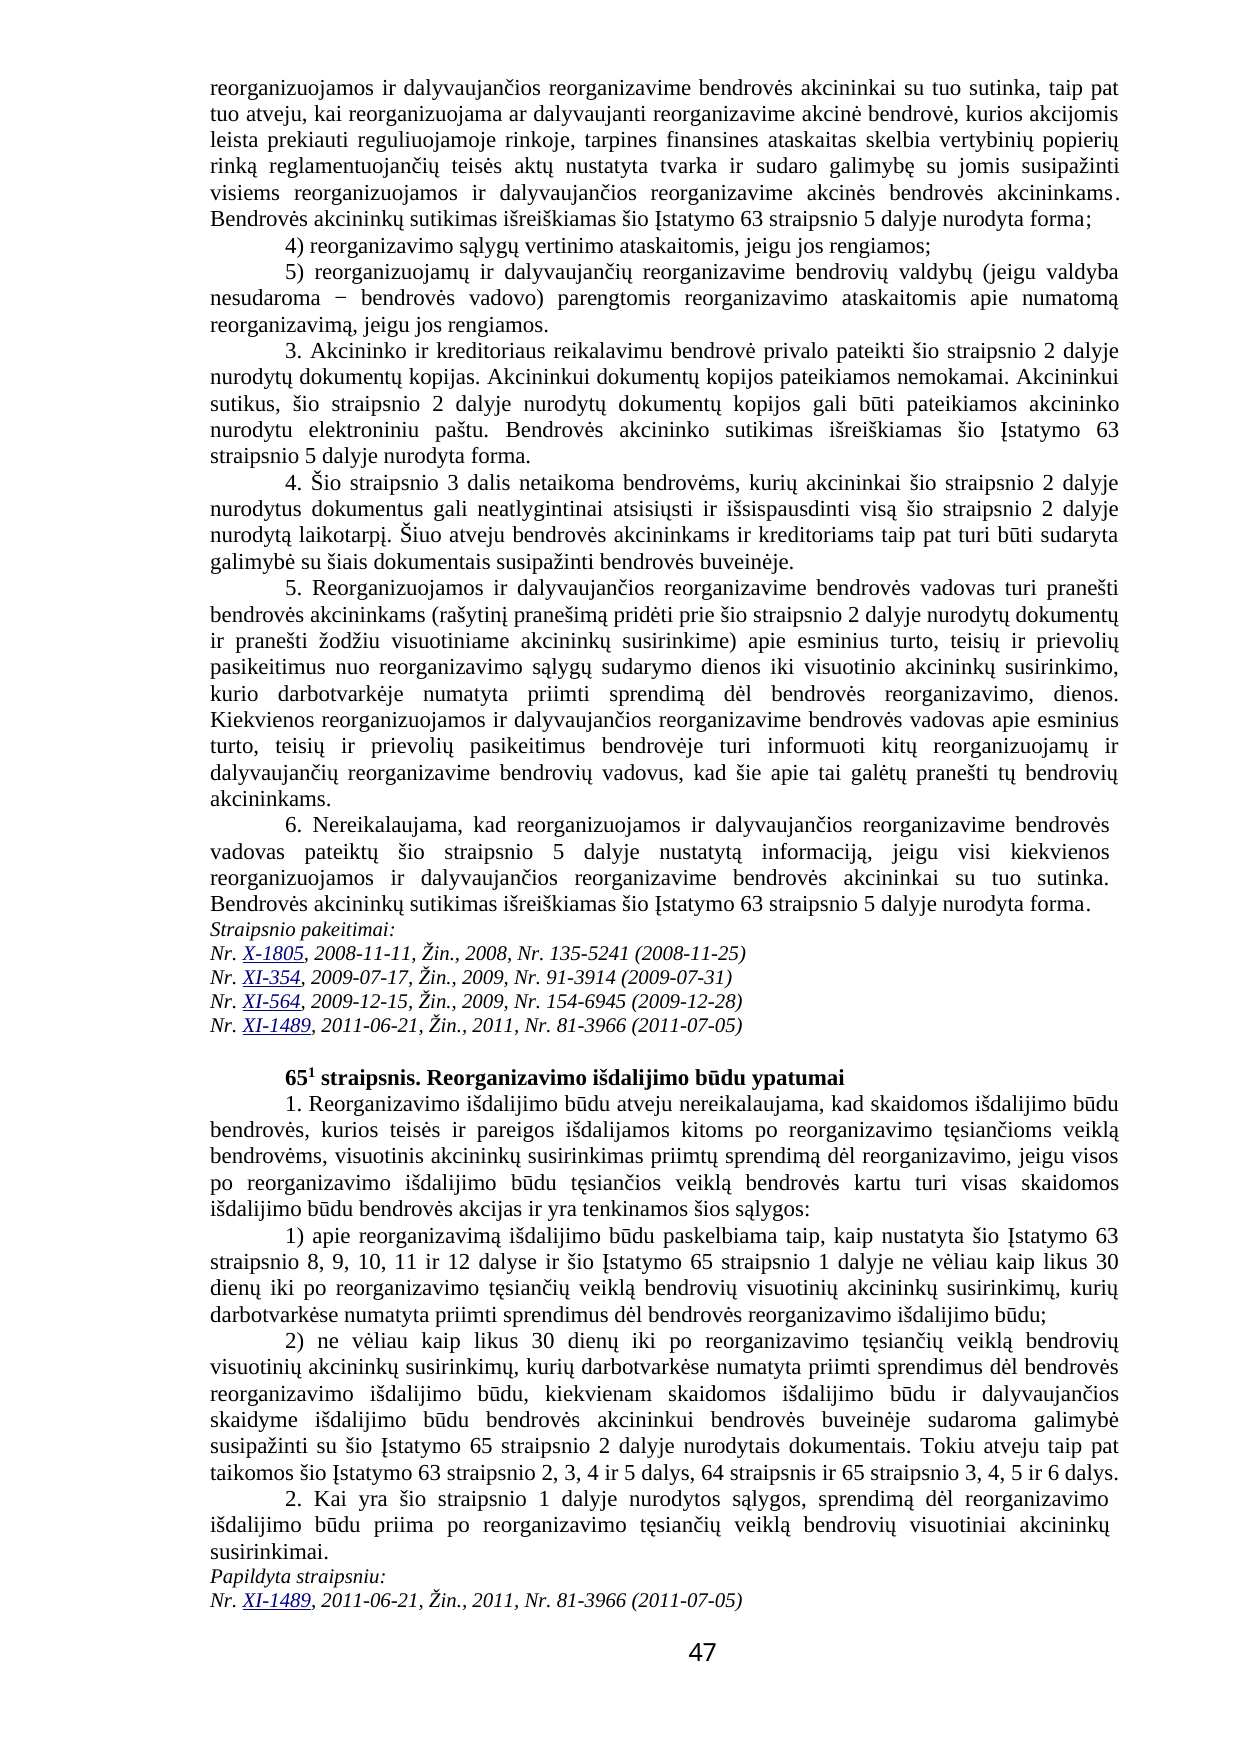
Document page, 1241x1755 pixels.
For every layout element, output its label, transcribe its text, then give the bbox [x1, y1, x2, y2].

text Straipsnio pakeitimai: [210, 917, 1111, 941]
text 1. Reorganizavimo išdalijimo būdu atveju nereikalaujama, kad skaidomos išdalijimo būdu bendrovės, kurios teisės ir pareigos išdalijamos kitoms po reorganizavimo tęsiančioms veiklą bendrovėms, visuotinis akcininkų susirinkimas priimtų sprendimą dėl reorganizavimo, jeigu visos po reorganizavimo išdalijimo būdu tęsiančios veiklą bendrovės kartu turi visas skaidomos išdalijimo būdu bendrovės akcijas ir yra tenkinamos šios sąlygos: [210, 1090, 1120, 1222]
text 5. Reorganizuojamos ir dalyvaujančios reorganizavime bendrovės vadovas turi pranešti bendrovės akcininkams (rašytinį pranešimą pridėti prie šio straipsnio 2 dalyje nurodytų dokumentų ir pranešti žodžiu visuotiniame akcininkų susirinkime) apie esminius turto, teisių ir prievolių pasikeitimus nuo reorganizavimo sąlygų sudarymo dienos iki visuotinio akcininkų susirinkimo, kurio darbotvarkėje numatyta priimti sprendimą dėl bendrovės reorganizavimo, dienos. Kiekvienos reorganizuojamos ir dalyvaujančios reorganizavime bendrovės vadovas apie esminius turto, teisių ir prievolių pasikeitimus bendrovėje turi informuoti kitų reorganizuojamų ir dalyvaujančių reorganizavime bendrovių vadovus, kad šie apie tai galėtų pranešti tų bendrovių akcininkams. [210, 574, 1120, 811]
text 4. Šio straipsnio 3 dalis netaikoma bendrovėms, kurių akcininkai šio straipsnio 2 dalyje nurodytus dokumentus gali neatlygintinai atsisiųsti ir išsispausdinti visą šio straipsnio 2 dalyje nurodytą laikotarpį. Šiuo atveju bendrovės akcininkams ir kreditoriams taip pat turi būti sudaryta galimybė su šiais dokumentais susipažinti bendrovės buveinėje. [210, 469, 1120, 574]
text Nr. XI-1489, 2011-06-21, Žin., 2011, Nr. 81-3966 (2011-07-05) [210, 1013, 1120, 1037]
text Nr. X-1805, 2008-11-11, Žin., 2008, Nr. 135-5241 (2008-11-25) [210, 941, 1120, 965]
text 651 straipsnis. Reorganizavimo išdalijimo būdu ypatumai [210, 1063, 1120, 1090]
text Nr. XI-354, 2009-07-17, Žin., 2009, Nr. 91-3914 (2009-07-31) [210, 965, 1120, 989]
text 3. Akcininko ir kreditoriaus reikalavimu bendrovė privalo pateikti šio straipsnio 2 dalyje nurodytų dokumentų kopijas. Akcininkui dokumentų kopijos pateikiamos nemokamai. Akcininkui sutikus, šio straipsnio 2 dalyje nurodytų dokumentų kopijos gali būti pateikiamos akcininko nurodytu elektroniniu paštu. Bendrovės akcininko sutikimas išreiškiamas šio Įstatymo 63 straipsnio 5 dalyje nurodyta forma. [210, 337, 1120, 469]
text 2) ne vėliau kaip likus 30 dienų iki po reorganizavimo tęsiančių veiklą bendrovių visuotinių akcininkų susirinkimų, kurių darbotvarkėse numatyta priimti sprendimus dėl bendrovės reorganizavimo išdalijimo būdu, kiekvienam skaidomos išdalijimo būdu ir dalyvaujančios skaidyme išdalijimo būdu bendrovės akcininkui bendrovės buveinėje sudaroma galimybė susipažinti su šio Įstatymo 65 straipsnio 2 dalyje nurodytais dokumentais. Tokiu atveju taip pat taikomos šio Įstatymo 63 straipsnio 2, 3, 4 ir 5 dalys, 64 straipsnis ir 65 straipsnio 3, 4, 5 ir 6 dalys. [210, 1327, 1120, 1485]
text 4) reorganizavimo sąlygų vertinimo ataskaitomis, jeigu jos rengiamos; [210, 232, 1120, 258]
text Nr. XI-1489, 2011-06-21, Žin., 2011, Nr. 81-3966 (2011-07-05) [210, 1588, 1120, 1612]
text Nr. XI-564, 2009-12-15, Žin., 2009, Nr. 154-6945 (2009-12-28) [210, 989, 1120, 1013]
text 5) reorganizuojamų ir dalyvaujančių reorganizavime bendrovių valdybų (jeigu valdyba nesudaroma − bendrovės vadovo) parengtomis reorganizavimo ataskaitomis apie numatomą reorganizavimą, jeigu jos rengiamos. [210, 258, 1120, 337]
text 2. Kai yra šio straipsnio 1 dalyje nurodytos sąlygos, sprendimą dėl reorganizavimo išdalijimo būdu priima po reorganizavimo tęsiančių veiklą bendrovių visuotiniai akcininkų susirinkimai. [210, 1485, 1111, 1564]
text Papildyta straipsniu: [210, 1564, 1120, 1588]
text 1) apie reorganizavimą išdalijimo būdu paskelbiama taip, kaip nustatyta šio Įstatymo 63 straipsnio 8, 9, 10, 11 ir 12 dalyse ir šio Įstatymo 65 straipsnio 1 dalyje ne vėliau kaip likus 30 dienų iki po reorganizavimo tęsiančių veiklą bendrovių visuotinių akcininkų susirinkimų, kurių darbotvarkėse numatyta priimti sprendimus dėl bendrovės reorganizavimo išdalijimo būdu; [210, 1222, 1120, 1327]
text 6. Nereikalaujama, kad reorganizuojamos ir dalyvaujančios reorganizavime bendrovės vadovas pateiktų šio straipsnio 5 dalyje nustatytą informaciją, jeigu visi kiekvienos reorganizuojamos ir dalyvaujančios reorganizavime bendrovės akcininkai su tuo sutinka. Bendrovės akcininkų sutikimas išreiškiamas šio Įstatymo 63 straipsnio 5 dalyje nurodyta forma. [210, 811, 1111, 917]
text reorganizuojamos ir dalyvaujančios reorganizavime bendrovės akcininkai su tuo sutinka, taip pat tuo atveju, kai reorganizuojama ar dalyvaujanti reorganizavime akcinė bendrovė, kurios akcijomis leista prekiauti reguliuojamoje rinkoje, tarpines finansines ataskaitas skelbia vertybinių popierių rinką reglamentuojančių teisės aktų nustatyta tvarka ir sudaro galimybę su jomis susipažinti visiems reorganizuojamos ir dalyvaujančios reorganizavime akcinės bendrovės akcininkams. Bendrovės akcininkų sutikimas išreiškiamas šio Įstatymo 63 straipsnio 5 dalyje nurodyta forma; [210, 73, 1120, 232]
